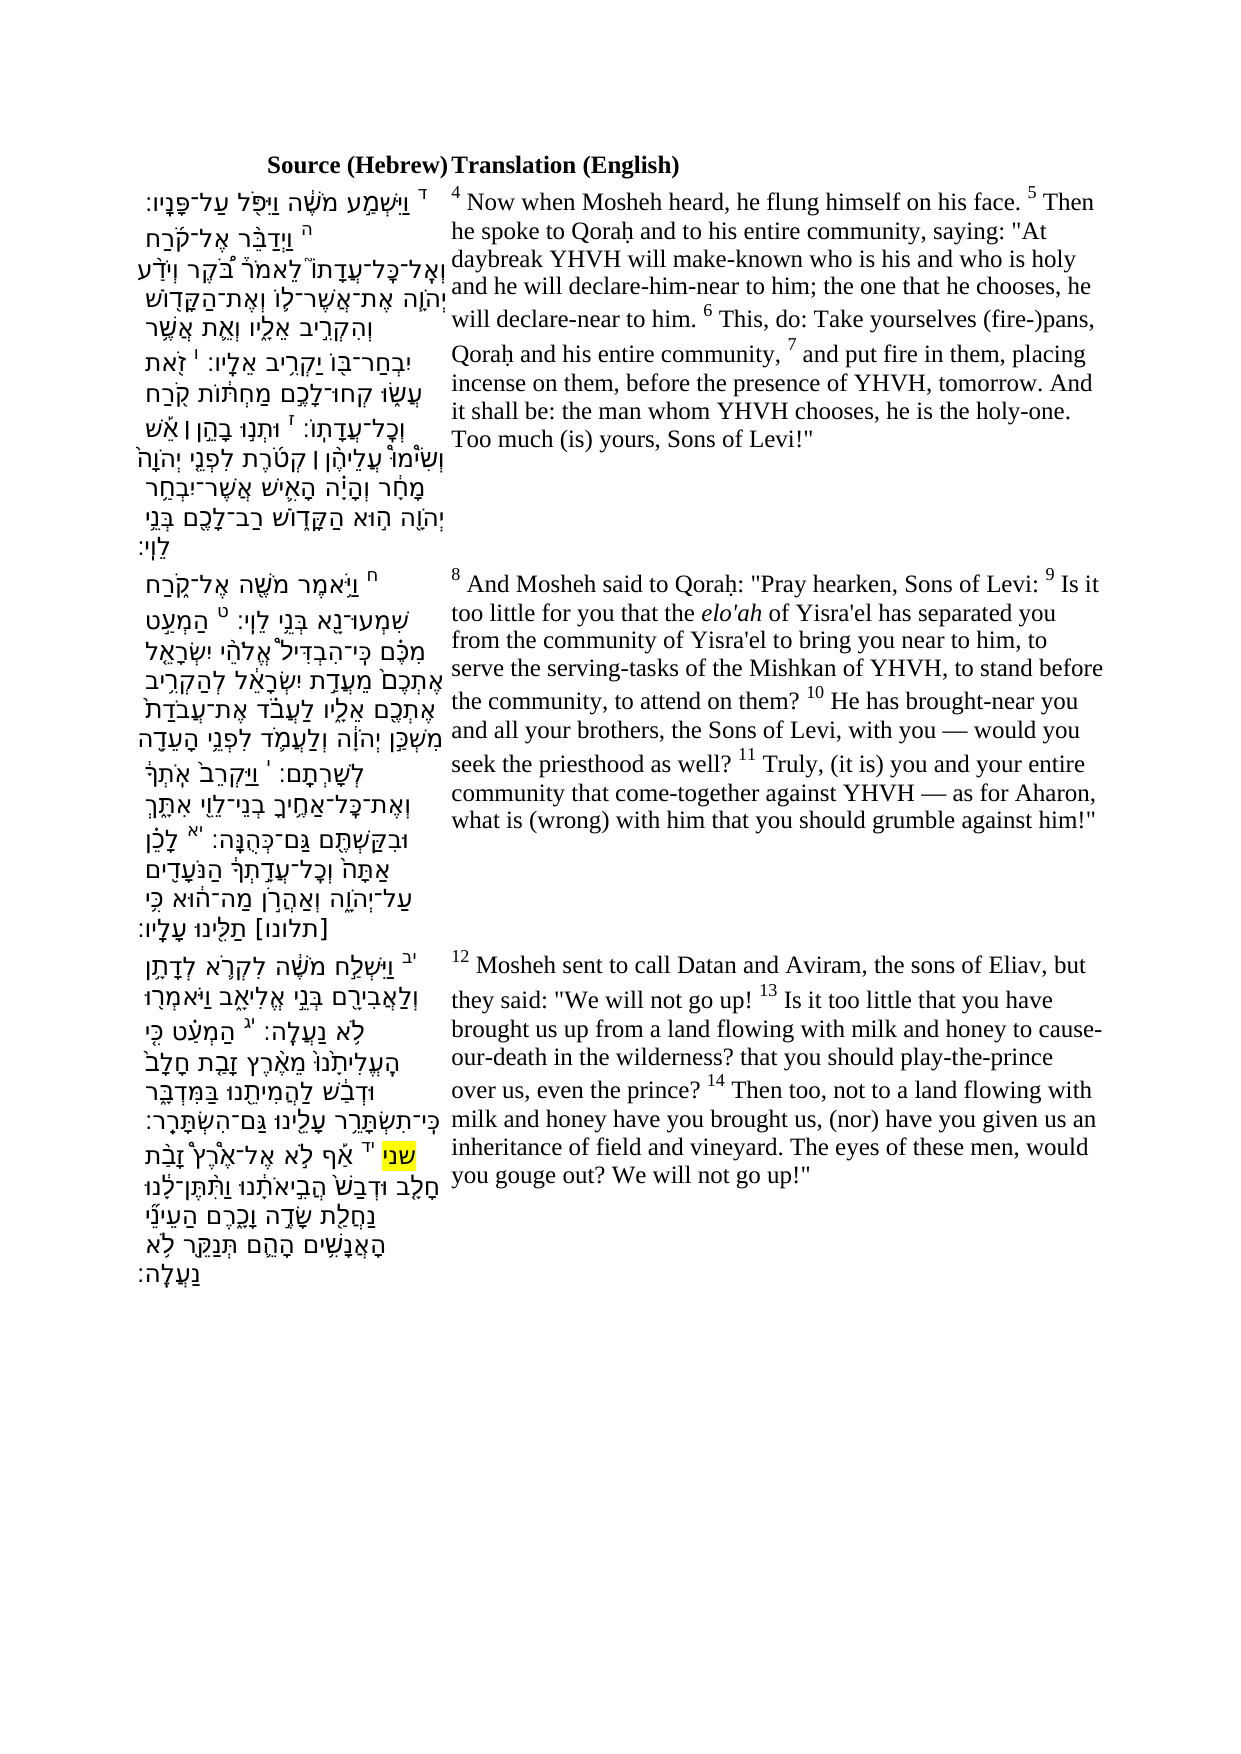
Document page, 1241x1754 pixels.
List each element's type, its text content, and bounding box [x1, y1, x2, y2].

table_cell 12 Mosheh sent to call Datan and Aviram, the sons of Eliav, but they said: "We will not go up! 13 Is it too little that you have brought us up from a land flowing with milk and honey to cause-our-death in the wilderness? that you should play-the-prince over us, even the prince? 14 Then too, not to a land flowing with milk and honey have you brought us, (nor) have you given us an inheritance of field and vineyard. The eyes of these men, would you gouge out? We will not go up!" [450, 945, 1105, 1290]
table_cell יב וַיִּשְׁלַ֣ח מֹשֶׁ֔ה לִקְרֹ֛א לְדָתָ֥ן וְלַאֲבִירָ֖ם בְּנֵ֣י אֱלִיאָ֑ב וַיֹּאמְר֖וּ לֹ֥א נַעֲלֶֽה׃ יג הַמְעַ֗ט כִּ֤י הֶֽעֱלִיתָ֙נוּ֙ מֵאֶ֨רֶץ זָבַ֤ת חָלָב֙ וּדְבַ֔שׁ לַהֲמִיתֵ֖נוּ בַּמִּדְבָּ֑ר כִּֽי־תִשְׂתָּרֵ֥ר עָלֵ֖ינוּ גַּם־הִשְׂתָּרֵֽר׃ שני יד אַ֡ף לֹ֣א אֶל־אֶ֩רֶץ֩ זָבַ֨ת חָלָ֤ב וּדְבַשׁ֙ הֲבִ֣יאֹתָ֔נוּ וַתִּ֨תֶּן־לָ֔נוּ נַחֲלַ֖ת שָׂדֶ֣ה וָכָ֑רֶם הַעֵינֵ֞י הָאֲנָשִׁ֥ים הָהֵ֛ם תְּנַקֵּ֖ר לֹ֥א נַעֲלֶֽה׃ [135, 945, 449, 1290]
table_cell 8 And Mosheh said to Qoraḥ: "Pray hearken, Sons of Levi: 9 Is it too little for you that the elo'ah of Yisra'el has separated you from the community of Yisra'el to bring you near to him, to serve the serving-tasks of the Mishkan of YHVH, to stand before the community, to attend on them? 10 He has brought-near you and all your brothers, the Sons of Levi, with you — would you seek the priesthood as well? 11 Truly, (it is) you and your entire community that come-together against YHVH — as for Aharon, what is (wrong) with him that you should grumble against him!" [450, 563, 1105, 944]
table_header Source (Hebrew) [135, 150, 449, 181]
table_cell ח וַיֹּ֥אמֶר מֹשֶׁ֖ה אֶל־קֹ֑רַח שִׁמְעוּ־נָ֖א בְּנֵ֥י לֵוִֽי׃ ט הַמְעַ֣ט מִכֶּ֗ם כִּֽי־הִבְדִּיל֩ אֱלֹהֵ֨י יִשְׂרָאֵ֤ל אֶתְכֶם֙ מֵעֲדַ֣ת יִשְׂרָאֵ֔ל לְהַקְרִ֥יב אֶתְכֶ֖ם אֵלָ֑יו לַעֲבֹ֗ד אֶת־עֲבֹדַת֙ מִשְׁכַּ֣ן יְהֹוָ֔ה וְלַעֲמֹ֛ד לִפְנֵ֥י הָעֵדָ֖ה לְשָׁרְתָֽם׃ י וַיַּקְרֵב֙ אֹֽתְךָ֔ וְאֶת־כׇּל־אַחֶ֥יךָ בְנֵי־לֵוִ֖י אִתָּ֑ךְ וּבִקַּשְׁתֶּ֖ם גַּם־כְּהֻנָּֽה׃ יא לָכֵ֗ן אַתָּה֙ וְכׇל־עֲדָ֣תְךָ֔ הַנֹּעָדִ֖ים עַל־יְהֹוָ֑ה וְאַהֲרֹ֣ן מַה־ה֔וּא כִּ֥י [תלונו] תַלִּ֖ינוּ עָלָֽיו׃ [135, 563, 449, 944]
table_cell ד וַיִּשְׁמַ֣ע מֹשֶׁ֔ה וַיִּפֹּ֖ל עַל־פָּנָֽיו׃ ה וַיְדַבֵּ֨ר אֶל־קֹ֜רַח וְאֶֽל־כׇּל־עֲדָתוֹ֮ לֵאמֹר֒ בֹּ֠קֶר וְיֹדַ֨ע יְהֹוָ֧ה אֶת־אֲשֶׁר־ל֛וֹ וְאֶת־הַקָּד֖וֹשׁ וְהִקְרִ֣יב אֵלָ֑יו וְאֵ֛ת אֲשֶׁ֥ר יִבְחַר־בּ֖וֹ יַקְרִ֥יב אֵלָֽיו׃ ו זֹ֖את עֲשׂ֑וּ קְחוּ־לָכֶ֣ם מַחְתּ֔וֹת קֹ֖רַח וְכׇל־עֲדָתֽוֹ׃ ז וּתְנ֣וּ בָהֵ֣ן ׀ אֵ֡שׁ וְשִׂ֩ימוּ֩ עֲלֵיהֶ֨ן ׀ קְטֹ֜רֶת לִפְנֵ֤י יְהֹוָה֙ מָחָ֔ר וְהָיָ֗ה הָאִ֛ישׁ אֲשֶׁר־יִבְחַ֥ר יְהֹוָ֖ה ה֣וּא הַקָּד֑וֹשׁ רַב־לָכֶ֖ם בְּנֵ֥י לֵוִֽי׃ [135, 181, 449, 563]
table_header Translation (English) [450, 150, 1105, 181]
table_cell 4 Now when Mosheh heard, he flung himself on his face. 5 Then he spoke to Qoraḥ and to his entire community, saying: "At daybreak YHVH will make-known who is his and who is holy and he will declare-him-near to him; the one that he chooses, he will declare-near to him. 6 This, do: Take yourselves (fire-)pans, Qoraḥ and his entire community, 7 and put fire in them, placing incense on them, before the presence of YHVH, tomorrow. And it shall be: the man whom YHVH chooses, he is the holy-one. Too much (is) yours, Sons of Levi!" [450, 181, 1105, 563]
